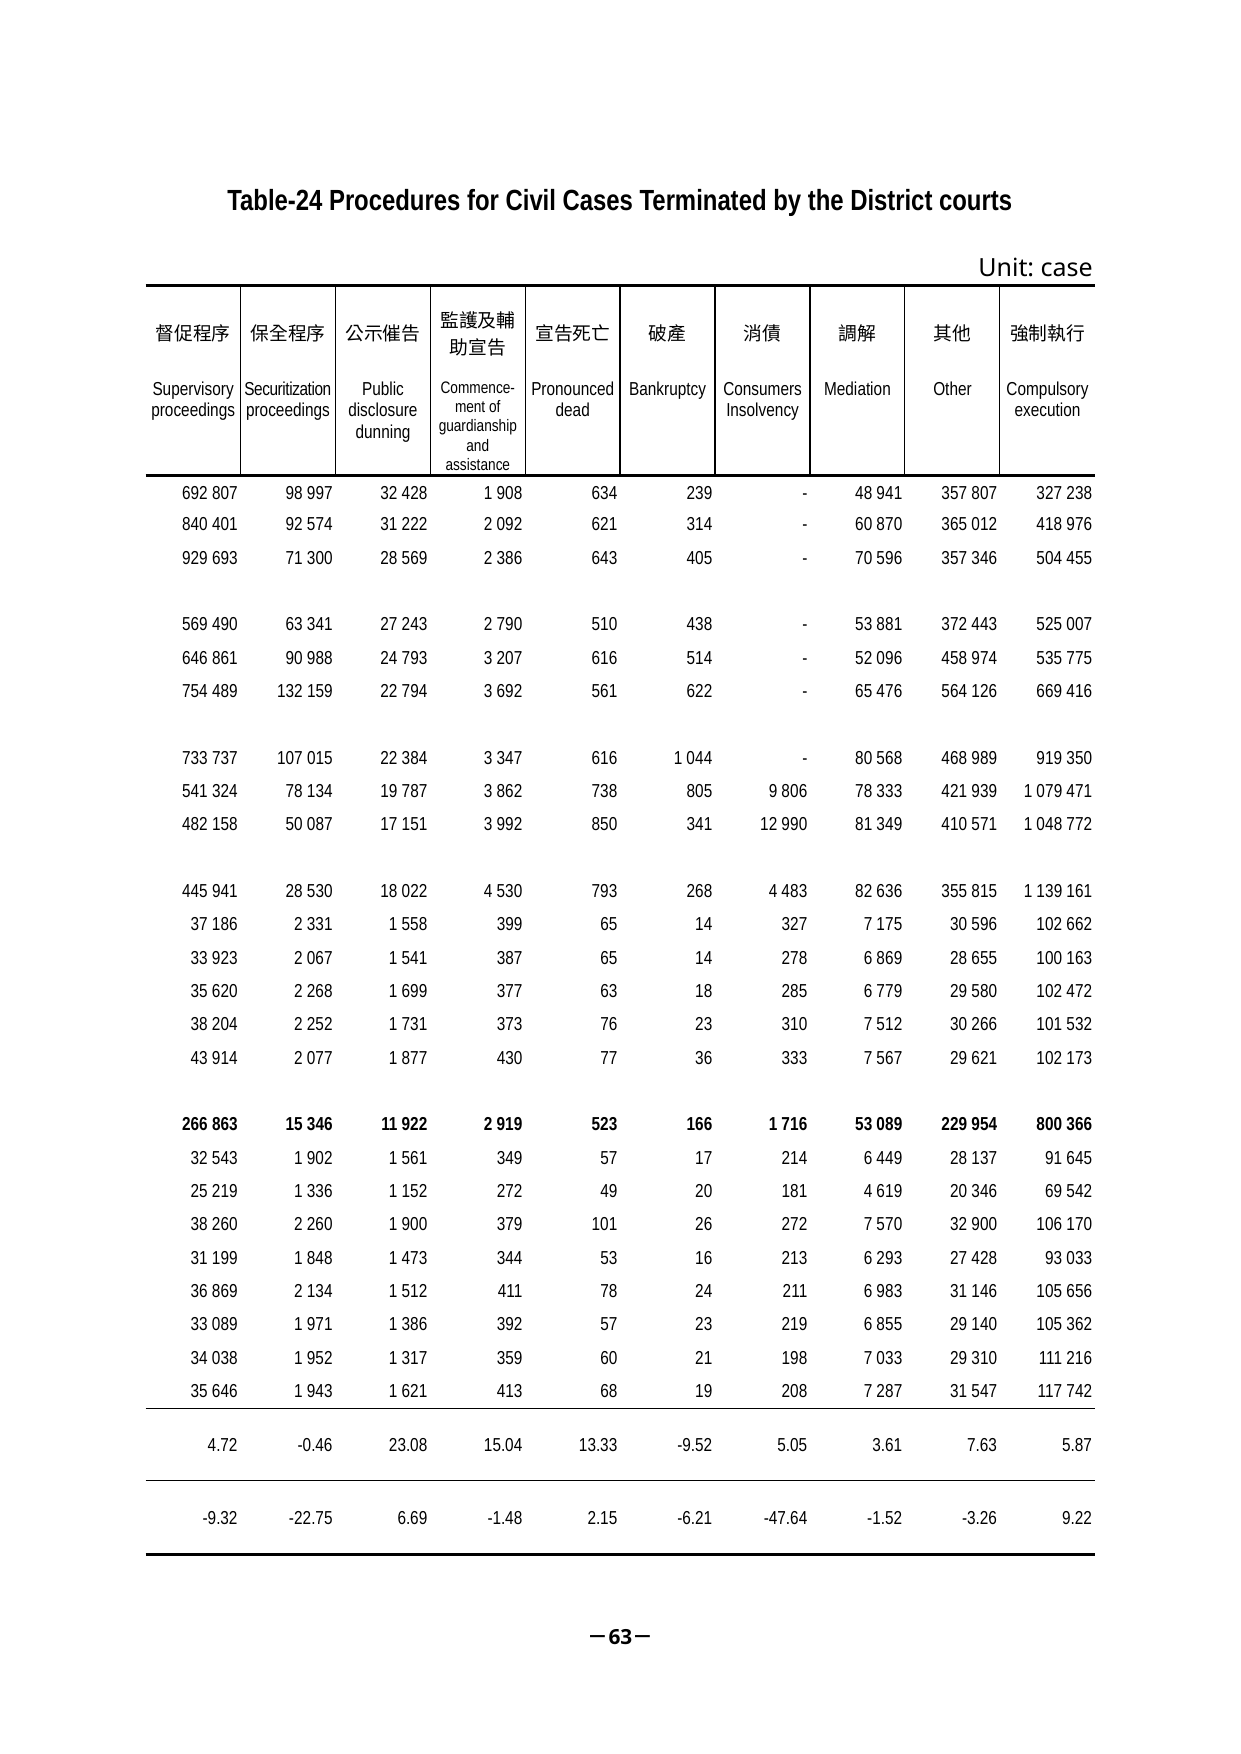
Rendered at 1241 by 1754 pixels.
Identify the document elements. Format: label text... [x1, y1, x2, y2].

table_cell 21 [620, 1341, 715, 1374]
table_cell 421 939 [905, 774, 1000, 807]
table_cell -3.26 [905, 1481, 1000, 1553]
table_cell 24 [620, 1274, 715, 1307]
table_cell 31 146 [905, 1274, 1000, 1307]
table_cell 208 [715, 1374, 810, 1407]
table_cell 341 [620, 808, 715, 841]
table_cell 5.05 [715, 1409, 810, 1480]
table_cell 3 207 [430, 641, 525, 674]
table_cell - [715, 641, 810, 674]
table_cell 643 [525, 541, 620, 574]
table_cell 327 [715, 908, 810, 941]
table_cell [810, 1074, 905, 1107]
table_header 監護及輔助宣告 [431, 287, 525, 378]
table_cell 1 336 [240, 1174, 335, 1207]
table_cell 510 [525, 608, 620, 641]
table_cell - [715, 674, 810, 707]
table_cell 1 716 [715, 1108, 810, 1141]
table_cell 1 473 [335, 1241, 430, 1274]
table_header 強制執行 [1000, 287, 1095, 378]
table_cell 166 [620, 1108, 715, 1141]
table_cell 445 941 [146, 874, 240, 907]
table_cell 411 [430, 1274, 525, 1307]
table_cell 17 151 [335, 808, 430, 841]
table_cell 357 346 [905, 541, 1000, 574]
table_header 消債 [716, 287, 809, 378]
table_cell 4 483 [715, 874, 810, 907]
table_cell 14 [620, 941, 715, 974]
table_cell 28 655 [905, 941, 1000, 974]
table_cell 310 [715, 1008, 810, 1041]
table_cell - [715, 608, 810, 641]
table_cell 181 [715, 1174, 810, 1207]
table_cell 63 [525, 974, 620, 1007]
table_header 保全程序 [241, 287, 335, 378]
table_cell 27 428 [905, 1241, 1000, 1274]
table_cell 1 731 [335, 1008, 430, 1041]
table_cell 76 [525, 1008, 620, 1041]
table_cell 333 [715, 1041, 810, 1074]
table_cell -0.46 [240, 1409, 335, 1480]
table_cell 379 [430, 1208, 525, 1241]
table_cell 32 543 [146, 1141, 240, 1174]
table_cell 430 [430, 1041, 525, 1074]
table_cell Consumers Insolvency [716, 378, 809, 472]
table_cell 32 428 [335, 477, 430, 507]
table_cell 90 988 [240, 641, 335, 674]
table_cell 23 [620, 1308, 715, 1341]
table_cell 239 [620, 477, 715, 507]
table_cell 38 204 [146, 1008, 240, 1041]
table_cell 1 152 [335, 1174, 430, 1207]
table_cell 106 170 [1000, 1208, 1095, 1241]
table_cell 3 692 [430, 674, 525, 707]
table_cell 35 620 [146, 974, 240, 1007]
table_cell 107 015 [240, 741, 335, 774]
table_cell -1.52 [810, 1481, 905, 1553]
table_cell [1000, 574, 1095, 607]
table_cell 800 366 [1000, 1108, 1095, 1141]
table_cell 314 [620, 508, 715, 541]
table_cell 377 [430, 974, 525, 1007]
table_cell Supervisory proceedings [146, 378, 240, 472]
table_cell 1 908 [430, 477, 525, 507]
table_cell 438 [620, 608, 715, 641]
table_cell 365 012 [905, 508, 1000, 541]
table_cell [335, 708, 430, 741]
table_cell [905, 841, 1000, 874]
table_cell 29 621 [905, 1041, 1000, 1074]
table_cell [430, 574, 525, 607]
table_header 公示催告 [336, 287, 430, 378]
table_cell 65 [525, 908, 620, 941]
table_cell 646 861 [146, 641, 240, 674]
table_cell Other [905, 378, 999, 472]
table_cell 50 087 [240, 808, 335, 841]
table_cell [146, 708, 240, 741]
table_cell 69 542 [1000, 1174, 1095, 1207]
table_cell [620, 1074, 715, 1107]
table_header 宣告死亡 [526, 287, 619, 378]
table_cell 634 [525, 477, 620, 507]
table_cell [905, 574, 1000, 607]
table_cell 102 173 [1000, 1041, 1095, 1074]
table_cell [146, 574, 240, 607]
table_cell 31 547 [905, 1374, 1000, 1407]
table_cell 1 848 [240, 1241, 335, 1274]
table_cell 7 570 [810, 1208, 905, 1241]
table_cell [430, 708, 525, 741]
table_cell [335, 1074, 430, 1107]
table_cell 25 219 [146, 1174, 240, 1207]
table_cell 105 362 [1000, 1308, 1095, 1341]
table_cell Securitization proceedings [241, 378, 335, 472]
table_cell 523 [525, 1108, 620, 1141]
table_cell 405 [620, 541, 715, 574]
table_cell 285 [715, 974, 810, 1007]
table_cell -1.48 [430, 1481, 525, 1553]
table_cell 9.22 [1000, 1481, 1095, 1553]
table_cell 53 881 [810, 608, 905, 641]
table_cell 22 384 [335, 741, 430, 774]
table_cell 98 997 [240, 477, 335, 507]
table_cell 2 092 [430, 508, 525, 541]
table_cell [715, 708, 810, 741]
table_cell 373 [430, 1008, 525, 1041]
table_cell 15.04 [430, 1409, 525, 1480]
table_cell [715, 1074, 810, 1107]
table_cell [1000, 708, 1095, 741]
table_cell 60 [525, 1341, 620, 1374]
text Unit: case [148, 250, 1092, 284]
table_cell [240, 841, 335, 874]
table_cell 561 [525, 674, 620, 707]
table_cell 4 530 [430, 874, 525, 907]
table_cell 272 [715, 1208, 810, 1241]
table_cell Bankruptcy [621, 378, 714, 472]
table_cell 101 532 [1000, 1008, 1095, 1041]
table_cell 22 794 [335, 674, 430, 707]
table_cell 6 293 [810, 1241, 905, 1274]
table_cell 2.15 [525, 1481, 620, 1553]
table_cell 7.63 [905, 1409, 1000, 1480]
table_cell [525, 708, 620, 741]
table_cell 3.61 [810, 1409, 905, 1480]
table_cell 349 [430, 1141, 525, 1174]
table_cell 198 [715, 1341, 810, 1374]
table_cell 1 512 [335, 1274, 430, 1307]
table_cell 18 022 [335, 874, 430, 907]
table_cell 387 [430, 941, 525, 974]
table_cell Compulsory execution [1000, 378, 1095, 472]
table_cell [810, 574, 905, 607]
table_cell 1 048 772 [1000, 808, 1095, 841]
table_cell 2 077 [240, 1041, 335, 1074]
table_cell 392 [430, 1308, 525, 1341]
table_cell 621 [525, 508, 620, 541]
table_cell 1 317 [335, 1341, 430, 1374]
table_cell 1 079 471 [1000, 774, 1095, 807]
table_cell [905, 1074, 1000, 1107]
table_cell 569 490 [146, 608, 240, 641]
table_cell 266 863 [146, 1108, 240, 1141]
table_cell 692 807 [146, 477, 240, 507]
table_cell 616 [525, 741, 620, 774]
table_cell 70 596 [810, 541, 905, 574]
table_cell 37 186 [146, 908, 240, 941]
table_cell 410 571 [905, 808, 1000, 841]
table_cell 418 976 [1000, 508, 1095, 541]
table_cell 36 [620, 1041, 715, 1074]
table_cell 850 [525, 808, 620, 841]
table_cell [620, 841, 715, 874]
table_cell 18 [620, 974, 715, 1007]
table_cell 82 636 [810, 874, 905, 907]
table_cell 105 656 [1000, 1274, 1095, 1307]
table_cell 6 449 [810, 1141, 905, 1174]
table_cell 19 [620, 1374, 715, 1407]
table_cell 1 952 [240, 1341, 335, 1374]
table_cell 31 222 [335, 508, 430, 541]
table_cell 7 567 [810, 1041, 905, 1074]
table_cell 7 033 [810, 1341, 905, 1374]
table_cell 71 300 [240, 541, 335, 574]
table_cell Pronounced dead [526, 378, 619, 472]
table_cell Public disclosure dunning [336, 378, 430, 472]
table_cell 2 260 [240, 1208, 335, 1241]
table_cell 23.08 [335, 1409, 430, 1480]
table_cell 919 350 [1000, 741, 1095, 774]
table_cell 15 346 [240, 1108, 335, 1141]
table_cell 793 [525, 874, 620, 907]
table_cell 33 089 [146, 1308, 240, 1341]
table_cell 117 742 [1000, 1374, 1095, 1407]
table_cell [240, 574, 335, 607]
table_cell 48 941 [810, 477, 905, 507]
table_cell [525, 1074, 620, 1107]
table_cell [335, 841, 430, 874]
table_cell 20 346 [905, 1174, 1000, 1207]
table_cell [146, 841, 240, 874]
table_cell 1 386 [335, 1308, 430, 1341]
table_cell 13.33 [525, 1409, 620, 1480]
table_cell [1000, 1074, 1095, 1107]
table_cell 65 [525, 941, 620, 974]
table_cell 29 580 [905, 974, 1000, 1007]
table_cell 541 324 [146, 774, 240, 807]
table_cell 219 [715, 1308, 810, 1341]
table_cell 28 569 [335, 541, 430, 574]
table_cell 101 [525, 1208, 620, 1241]
table_cell 53 089 [810, 1108, 905, 1141]
table_cell 840 401 [146, 508, 240, 541]
table_cell -9.52 [620, 1409, 715, 1480]
table_cell 535 775 [1000, 641, 1095, 674]
table_cell 733 737 [146, 741, 240, 774]
text Table-24 Procedures for Civil Cases Terminated by the District courts [148, 183, 1092, 217]
table_cell 4 619 [810, 1174, 905, 1207]
table_cell 1 877 [335, 1041, 430, 1074]
table_cell 35 646 [146, 1374, 240, 1407]
table_cell Commence- ment of guardianship and assistance [431, 378, 525, 472]
table_cell 2 919 [430, 1108, 525, 1141]
table_cell 27 243 [335, 608, 430, 641]
table_cell 111 216 [1000, 1341, 1095, 1374]
table_cell [810, 708, 905, 741]
table_cell 57 [525, 1141, 620, 1174]
table_cell 6 869 [810, 941, 905, 974]
table_cell [620, 574, 715, 607]
table_cell 1 943 [240, 1374, 335, 1407]
table_cell 413 [430, 1374, 525, 1407]
table_header 督促程序 [146, 287, 240, 378]
table_cell 32 900 [905, 1208, 1000, 1241]
table_cell 738 [525, 774, 620, 807]
table_cell 622 [620, 674, 715, 707]
table_cell - [715, 541, 810, 574]
table_cell 100 163 [1000, 941, 1095, 974]
table_cell 2 067 [240, 941, 335, 974]
table_cell 616 [525, 641, 620, 674]
table_cell 132 159 [240, 674, 335, 707]
table_cell 19 787 [335, 774, 430, 807]
table_cell 38 260 [146, 1208, 240, 1241]
table_cell 355 815 [905, 874, 1000, 907]
table_cell 1 971 [240, 1308, 335, 1341]
table_cell 9 806 [715, 774, 810, 807]
table_cell 1 541 [335, 941, 430, 974]
table_cell 357 807 [905, 477, 1000, 507]
table_cell -22.75 [240, 1481, 335, 1553]
table_cell 468 989 [905, 741, 1000, 774]
table_cell Mediation [811, 378, 904, 472]
table_cell 458 974 [905, 641, 1000, 674]
table_cell 33 923 [146, 941, 240, 974]
table_cell 53 [525, 1241, 620, 1274]
table_cell 7 175 [810, 908, 905, 941]
table_cell [1000, 841, 1095, 874]
table_cell 1 900 [335, 1208, 430, 1241]
table_cell [810, 841, 905, 874]
table_cell 1 699 [335, 974, 430, 1007]
table_cell 3 862 [430, 774, 525, 807]
table_cell 2 252 [240, 1008, 335, 1041]
table_cell 63 341 [240, 608, 335, 641]
table_cell 6 855 [810, 1308, 905, 1341]
table_cell 23 [620, 1008, 715, 1041]
table_cell [240, 708, 335, 741]
table_cell 102 662 [1000, 908, 1095, 941]
table_cell 344 [430, 1241, 525, 1274]
table_cell 29 140 [905, 1308, 1000, 1341]
table_cell 1 139 161 [1000, 874, 1095, 907]
table_cell 6 779 [810, 974, 905, 1007]
table_cell 268 [620, 874, 715, 907]
table_header 破產 [621, 287, 714, 378]
table_cell 399 [430, 908, 525, 941]
table_cell 2 331 [240, 908, 335, 941]
table_cell 16 [620, 1241, 715, 1274]
table_header 其他 [905, 287, 999, 378]
table_cell 102 472 [1000, 974, 1095, 1007]
table_cell 3 992 [430, 808, 525, 841]
table_cell 78 134 [240, 774, 335, 807]
table_cell [715, 574, 810, 607]
table_cell 525 007 [1000, 608, 1095, 641]
table_cell 2 134 [240, 1274, 335, 1307]
table_cell 1 621 [335, 1374, 430, 1407]
table_cell 214 [715, 1141, 810, 1174]
table_cell 11 922 [335, 1108, 430, 1141]
table_cell 514 [620, 641, 715, 674]
table_cell [525, 574, 620, 607]
table_cell 1 902 [240, 1141, 335, 1174]
table_cell 4.72 [146, 1409, 240, 1480]
table_cell 14 [620, 908, 715, 941]
table_cell [430, 1074, 525, 1107]
table_cell 6 983 [810, 1274, 905, 1307]
table_cell - [715, 508, 810, 541]
table_cell 80 568 [810, 741, 905, 774]
table_cell 92 574 [240, 508, 335, 541]
table_cell 3 347 [430, 741, 525, 774]
table_cell 60 870 [810, 508, 905, 541]
table_cell 30 266 [905, 1008, 1000, 1041]
table_cell 78 333 [810, 774, 905, 807]
table_cell -9.32 [146, 1481, 240, 1553]
table_cell 65 476 [810, 674, 905, 707]
table_cell 28 137 [905, 1141, 1000, 1174]
table_cell 1 558 [335, 908, 430, 941]
table_cell 211 [715, 1274, 810, 1307]
table_cell 754 489 [146, 674, 240, 707]
table_cell 29 310 [905, 1341, 1000, 1374]
table_cell 669 416 [1000, 674, 1095, 707]
table_cell 564 126 [905, 674, 1000, 707]
table_cell 34 038 [146, 1341, 240, 1374]
table_cell 7 287 [810, 1374, 905, 1407]
table_cell [620, 708, 715, 741]
table_cell 213 [715, 1241, 810, 1274]
table_cell 20 [620, 1174, 715, 1207]
table_cell -47.64 [715, 1481, 810, 1553]
table_cell 81 349 [810, 808, 905, 841]
table_cell 1 044 [620, 741, 715, 774]
table_cell 372 443 [905, 608, 1000, 641]
table_cell 26 [620, 1208, 715, 1241]
table_cell - [715, 477, 810, 507]
table_cell 77 [525, 1041, 620, 1074]
table_cell 805 [620, 774, 715, 807]
table_cell 68 [525, 1374, 620, 1407]
table_cell 2 268 [240, 974, 335, 1007]
table_cell 30 596 [905, 908, 1000, 941]
table_cell 52 096 [810, 641, 905, 674]
table_cell 49 [525, 1174, 620, 1207]
table_cell 31 199 [146, 1241, 240, 1274]
table_cell 57 [525, 1308, 620, 1341]
table_cell [430, 841, 525, 874]
table_cell [240, 1074, 335, 1107]
table_header 調解 [811, 287, 904, 378]
table_cell 2 790 [430, 608, 525, 641]
table_cell 929 693 [146, 541, 240, 574]
table_cell 28 530 [240, 874, 335, 907]
table_cell 272 [430, 1174, 525, 1207]
table_cell [335, 574, 430, 607]
table_cell - [715, 741, 810, 774]
table_cell [146, 1074, 240, 1107]
table_cell [715, 841, 810, 874]
table_cell 482 158 [146, 808, 240, 841]
table_cell 5.87 [1000, 1409, 1095, 1480]
table_cell -6.21 [620, 1481, 715, 1553]
table_cell [525, 841, 620, 874]
table_cell [905, 708, 1000, 741]
table_cell 36 869 [146, 1274, 240, 1307]
table_cell 91 645 [1000, 1141, 1095, 1174]
table_cell 17 [620, 1141, 715, 1174]
table_cell 43 914 [146, 1041, 240, 1074]
table_cell 24 793 [335, 641, 430, 674]
table_cell 327 238 [1000, 477, 1095, 507]
table_cell 1 561 [335, 1141, 430, 1174]
table_cell 359 [430, 1341, 525, 1374]
table_cell 78 [525, 1274, 620, 1307]
table_cell 12 990 [715, 808, 810, 841]
table_cell 504 455 [1000, 541, 1095, 574]
table_cell 93 033 [1000, 1241, 1095, 1274]
table_cell 6.69 [335, 1481, 430, 1553]
table_cell 229 954 [905, 1108, 1000, 1141]
table_cell 278 [715, 941, 810, 974]
table_cell 2 386 [430, 541, 525, 574]
table_cell 7 512 [810, 1008, 905, 1041]
